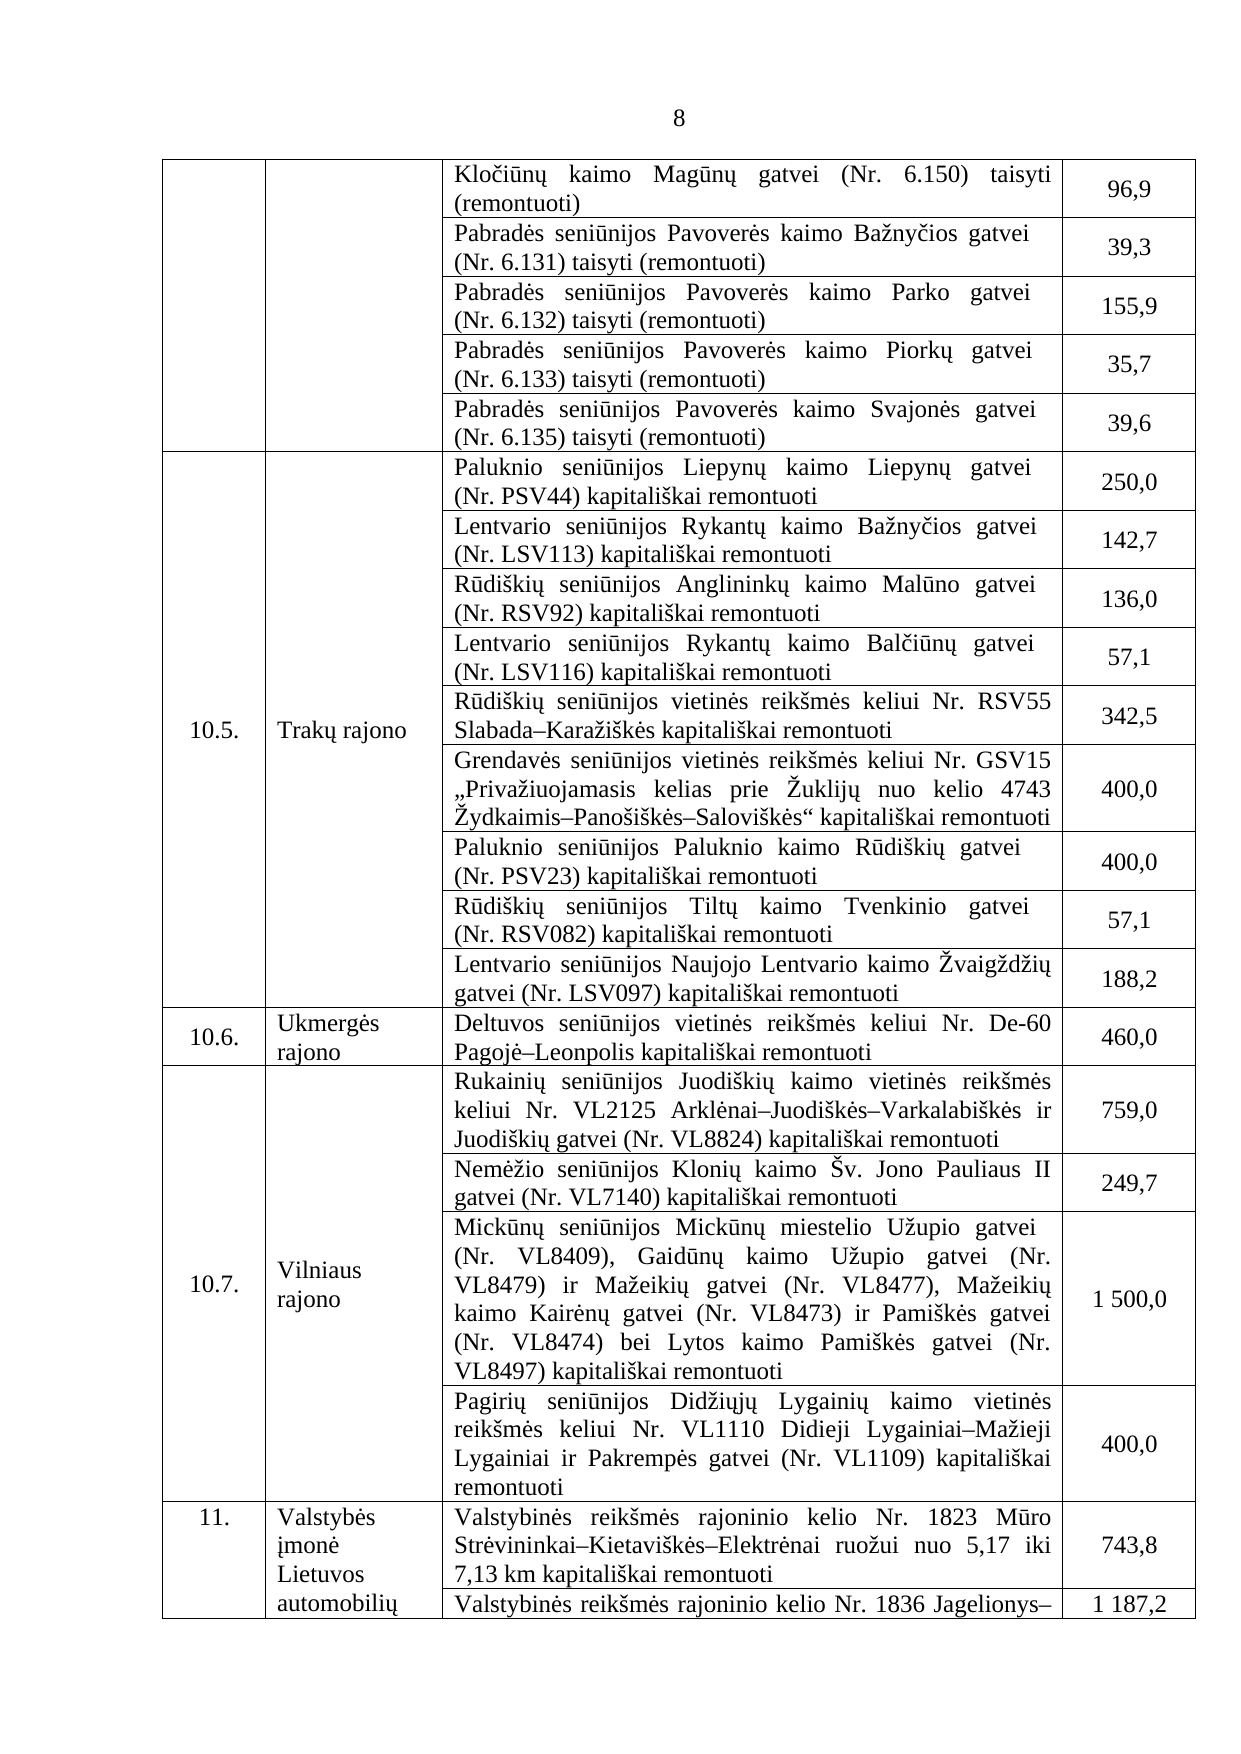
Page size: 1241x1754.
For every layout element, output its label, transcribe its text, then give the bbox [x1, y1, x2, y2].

table_cell Valstybės įmonė Lietuvos automobilių [266, 1502, 442, 1618]
table_cell 142,7 [1063, 511, 1195, 568]
table_cell 1 187,2 [1063, 1589, 1195, 1618]
table_cell 57,1 [1063, 628, 1195, 685]
table_cell Vilniaus rajono [266, 1066, 442, 1501]
table_cell 743,8 [1063, 1502, 1195, 1588]
table_cell 136,0 [1063, 569, 1195, 627]
table_cell 96,9 [1063, 160, 1195, 217]
table_cell Rūdiškių seniūnijos Tiltų kaimo Tvenkinio gatvei (Nr. RSV082) kapitališkai remontuoti [443, 891, 1062, 948]
table_cell Lentvario seniūnijos Rykantų kaimo Balčiūnų gatvei (Nr. LSV116) kapitališkai remontuoti [443, 628, 1062, 685]
table_cell Rūdiškių seniūnijos Anglininkų kaimo Malūno gatvei (Nr. RSV92) kapitališkai remontuoti [443, 569, 1062, 627]
table_cell [163, 160, 265, 451]
table_cell Ukmergės rajono [266, 1008, 442, 1065]
table_cell 10.5. [163, 452, 265, 1007]
table_cell 249,7 [1063, 1154, 1195, 1211]
table_cell Pagirių seniūnijos Didžiųjų Lygainių kaimo vietinės reikšmės keliui Nr. VL1110 Didieji Lygainiai–Mažieji Lygainiai ir Pakrempės gatvei (Nr. VL1109) kapitališkai remontuoti [443, 1386, 1062, 1501]
table_cell Rūdiškių seniūnijos vietinės reikšmės keliui Nr. RSV55 Slabada–Karažiškės kapitališkai remontuoti [443, 686, 1062, 744]
table_cell Deltuvos seniūnijos vietinės reikšmės keliui Nr. De-60 Pagojė–Leonpolis kapitališkai remontuoti [443, 1008, 1062, 1065]
table_cell Kločiūnų kaimo Magūnų gatvei (Nr. 6.150) taisyti (remontuoti) [443, 160, 1062, 217]
table_cell 39,3 [1063, 218, 1195, 276]
table_cell 10.7. [163, 1066, 265, 1501]
table_cell Valstybinės reikšmės rajoninio kelio Nr. 1823 Mūro Strėvininkai–Kietaviškės–Elektrėnai ruožui nuo 5,17 iki 7,13 km kapitališkai remontuoti [443, 1502, 1062, 1588]
table_cell 155,9 [1063, 277, 1195, 334]
table_cell Nemėžio seniūnijos Klonių kaimo Šv. Jono Pauliaus II gatvei (Nr. VL7140) kapitališkai remontuoti [443, 1154, 1062, 1211]
table_cell Paluknio seniūnijos Liepynų kaimo Liepynų gatvei (Nr. PSV44) kapitališkai remontuoti [443, 452, 1062, 510]
table_cell 400,0 [1063, 832, 1195, 890]
table_cell Paluknio seniūnijos Paluknio kaimo Rūdiškių gatvei (Nr. PSV23) kapitališkai remontuoti [443, 832, 1062, 890]
table_cell 250,0 [1063, 452, 1195, 510]
table_cell 188,2 [1063, 949, 1195, 1007]
table_cell Grendavės seniūnijos vietinės reikšmės keliui Nr. GSV15 „Privažiuojamasis kelias prie Žuklijų nuo kelio 4743 Žydkaimis–Panošiškės–Saloviškės“ kapitališkai remontuoti [443, 745, 1062, 831]
table_cell 1 500,0 [1063, 1212, 1195, 1385]
table_cell 35,7 [1063, 335, 1195, 393]
table_cell 11. [163, 1502, 265, 1618]
table_cell Pabradės seniūnijos Pavoverės kaimo Parko gatvei (Nr. 6.132) taisyti (remontuoti) [443, 277, 1062, 334]
table_cell Lentvario seniūnijos Naujojo Lentvario kaimo Žvaigždžių gatvei (Nr. LSV097) kapitališkai remontuoti [443, 949, 1062, 1007]
table_cell 400,0 [1063, 1386, 1195, 1501]
table_cell Lentvario seniūnijos Rykantų kaimo Bažnyčios gatvei (Nr. LSV113) kapitališkai remontuoti [443, 511, 1062, 568]
table_cell 10.6. [163, 1008, 265, 1065]
table_cell Pabradės seniūnijos Pavoverės kaimo Piorkų gatvei (Nr. 6.133) taisyti (remontuoti) [443, 335, 1062, 393]
table_cell Trakų rajono [266, 452, 442, 1007]
table_cell 460,0 [1063, 1008, 1195, 1065]
table_cell Pabradės seniūnijos Pavoverės kaimo Svajonės gatvei (Nr. 6.135) taisyti (remontuoti) [443, 394, 1062, 451]
table_cell Rukainių seniūnijos Juodiškių kaimo vietinės reikšmės keliui Nr. VL2125 Arklėnai–Juodiškės–Varkalabiškės ir Juodiškių gatvei (Nr. VL8824) kapitališkai remontuoti [443, 1066, 1062, 1153]
table_cell Pabradės seniūnijos Pavoverės kaimo Bažnyčios gatvei (Nr. 6.131) taisyti (remontuoti) [443, 218, 1062, 276]
table_cell 39,6 [1063, 394, 1195, 451]
table_cell 57,1 [1063, 891, 1195, 948]
table_cell 342,5 [1063, 686, 1195, 744]
table_cell 759,0 [1063, 1066, 1195, 1153]
table_cell Mickūnų seniūnijos Mickūnų miestelio Užupio gatvei (Nr. VL8409), Gaidūnų kaimo Užupio gatvei (Nr. VL8479) ir Mažeikių gatvei (Nr. VL8477), Mažeikių kaimo Kairėnų gatvei (Nr. VL8473) ir Pamiškės gatvei (Nr. VL8474) bei Lytos kaimo Pamiškės gatvei (Nr. VL8497) kapitališkai remontuoti [443, 1212, 1062, 1385]
table_cell Valstybinės reikšmės rajoninio kelio Nr. 1836 Jagelionys– [443, 1589, 1062, 1618]
table_cell 400,0 [1063, 745, 1195, 831]
table_cell [266, 160, 442, 451]
